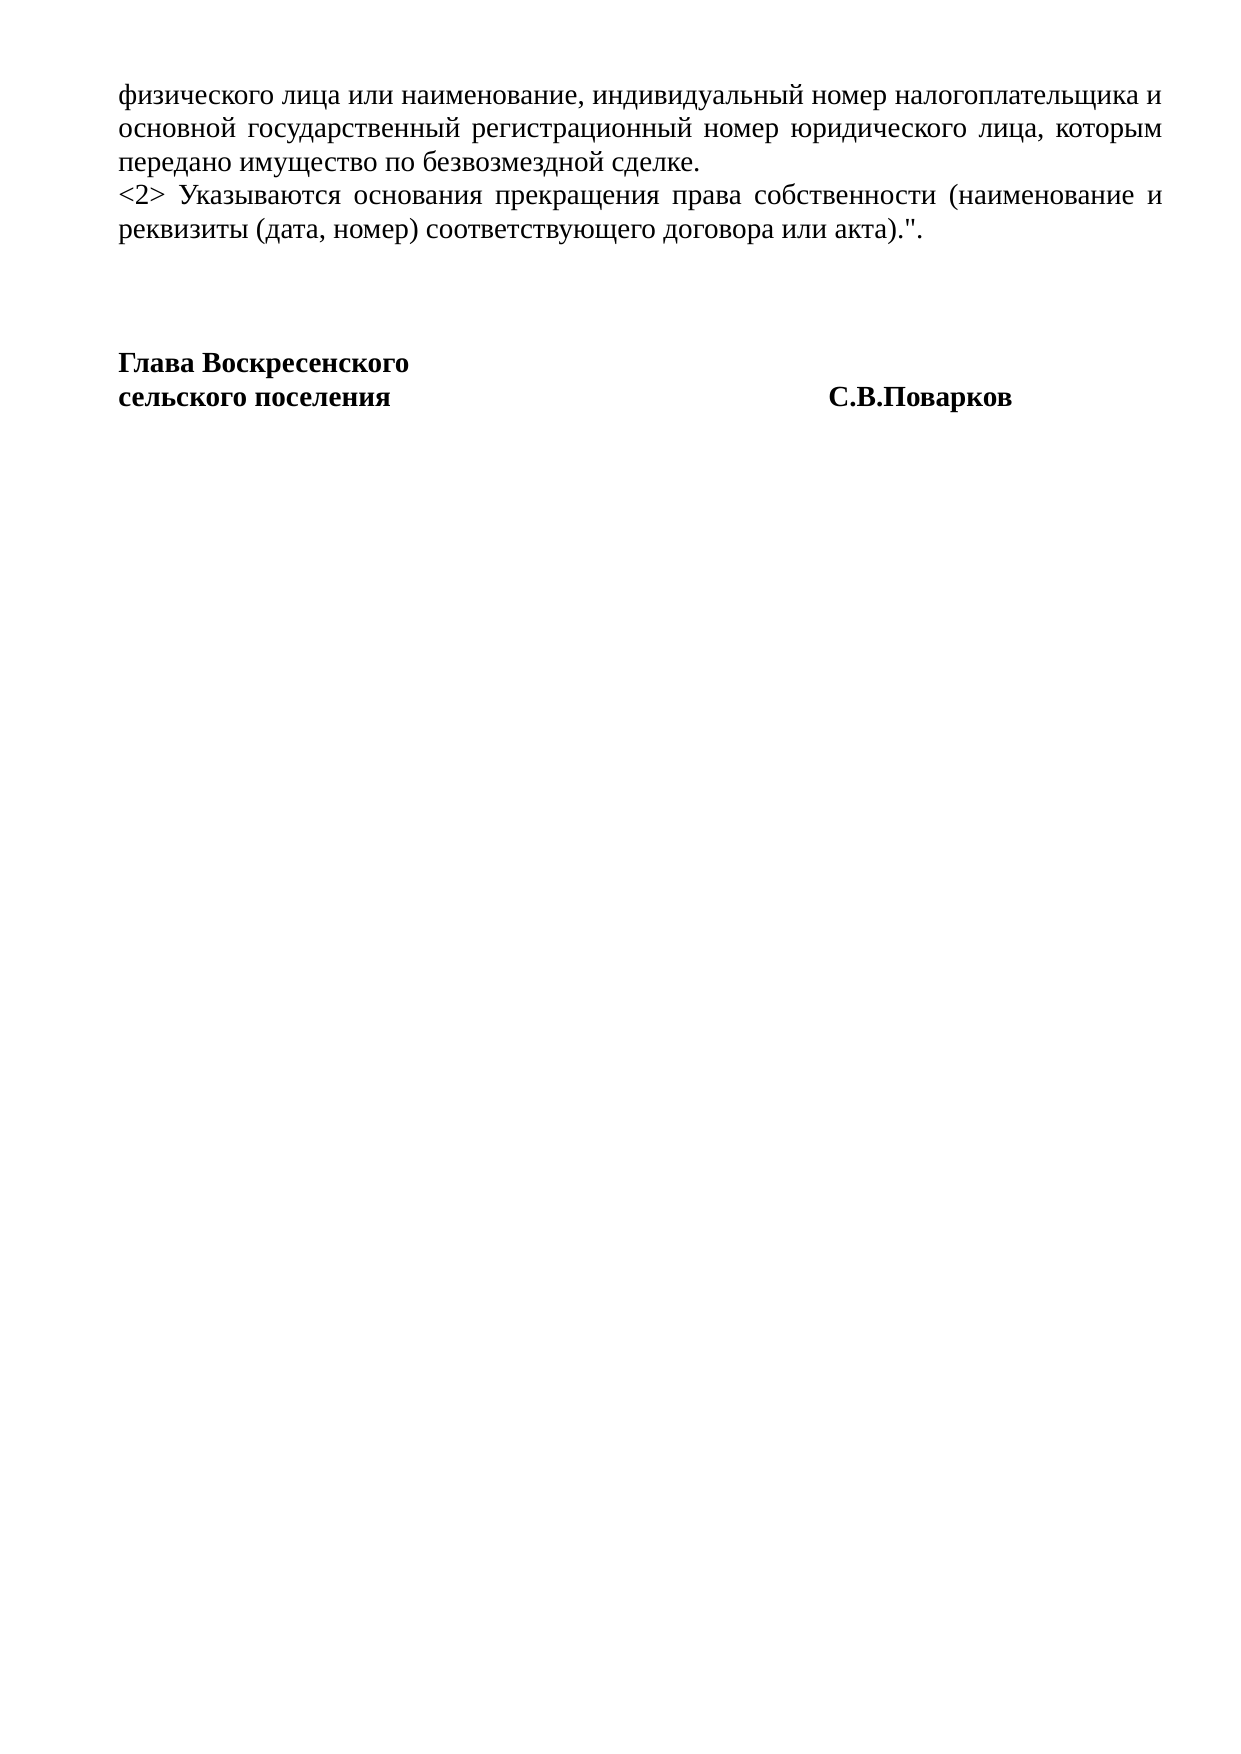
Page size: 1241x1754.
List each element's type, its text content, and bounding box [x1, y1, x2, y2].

text физического лица или наименование, индивидуальный номер налогоплательщика и основной государственный регистрационный номер юридического лица, которым передано имущество по безвозмездной сделке. [118, 77, 1163, 177]
text сельского поселения С.В.Поварков [118, 379, 1163, 412]
text Глава Воскресенского [118, 345, 1163, 379]
text <2> Указываются основания прекращения права собственности (наименование и реквизиты (дата, номер) соответствующего договора или акта).". [118, 177, 1163, 244]
